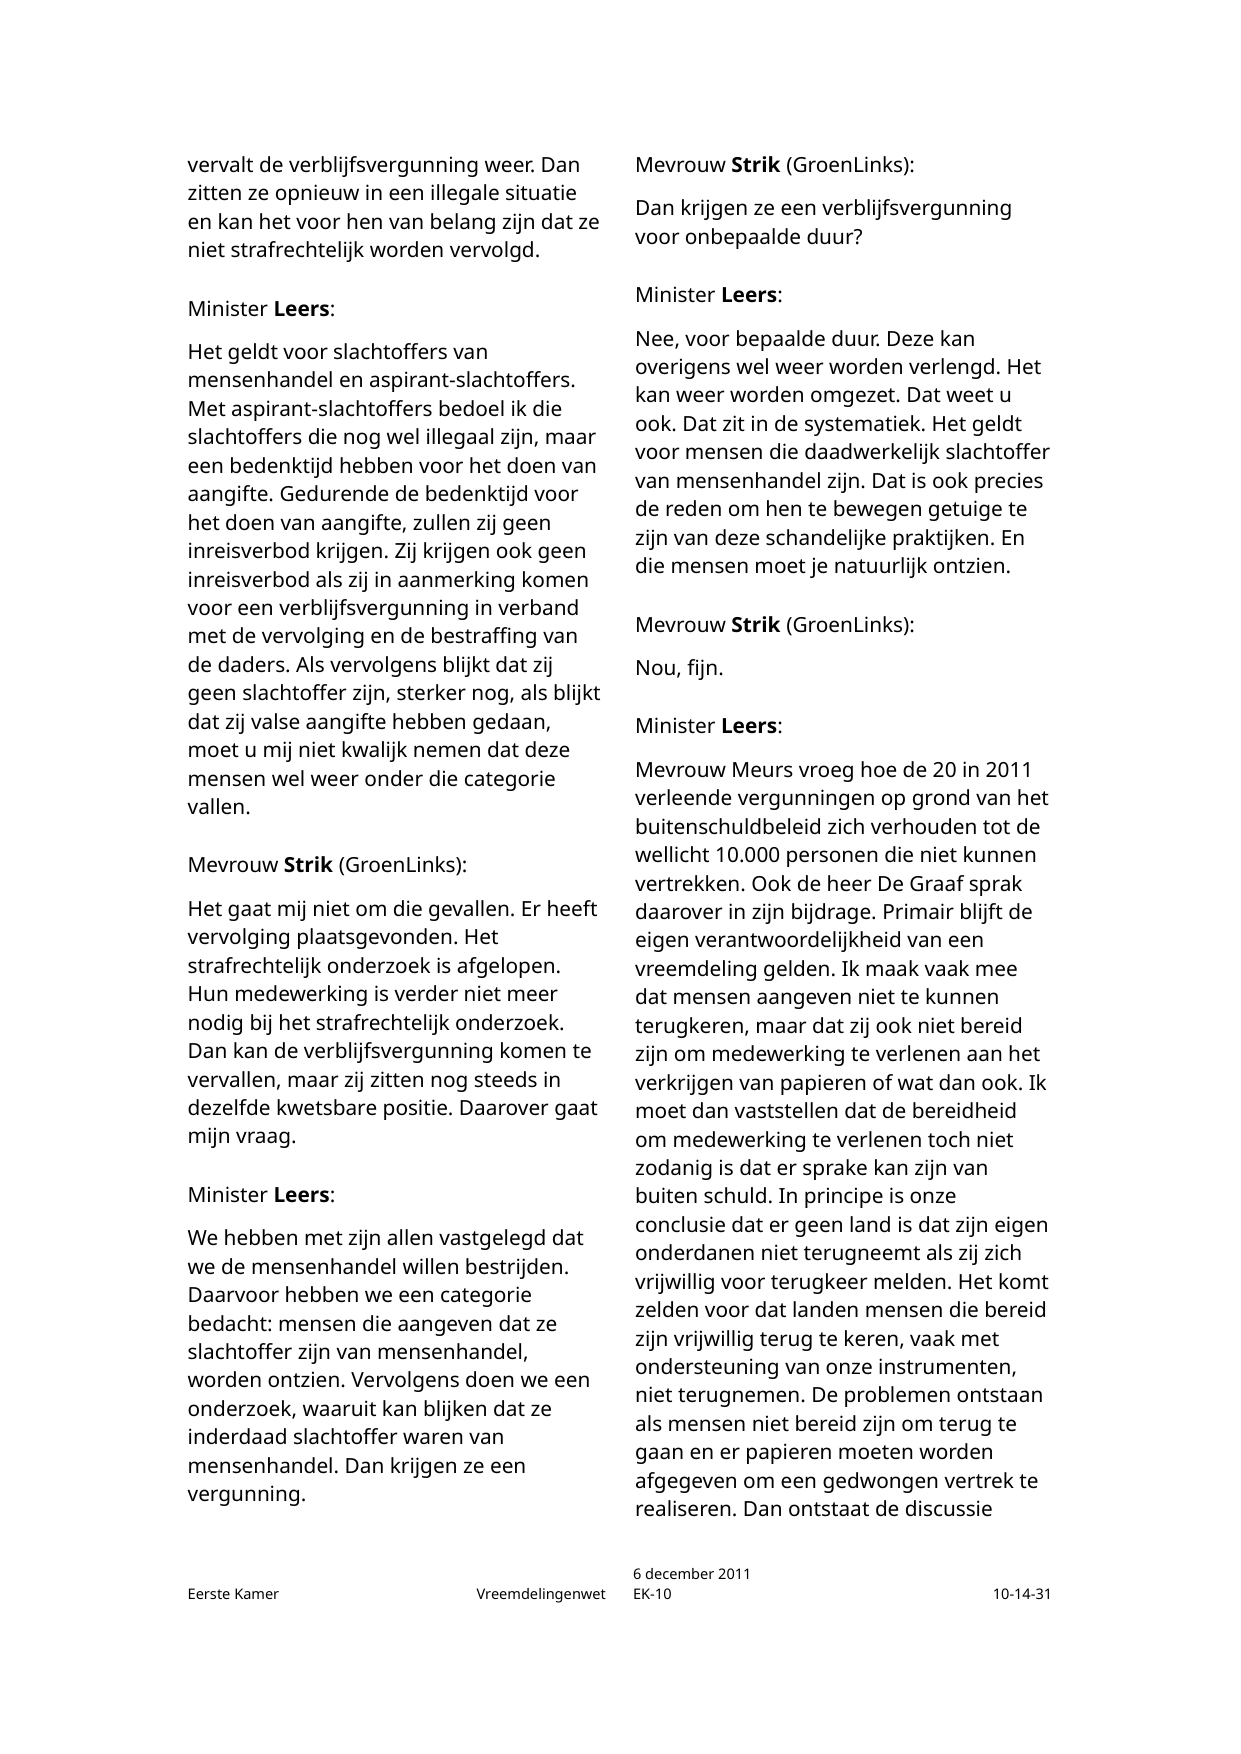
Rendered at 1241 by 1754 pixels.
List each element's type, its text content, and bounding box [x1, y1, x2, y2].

text Minister Leers: [635, 712, 1053, 740]
text Nou, fijn. [635, 653, 1053, 682]
text Minister Leers: [635, 280, 1053, 309]
text Minister Leers: [187, 1180, 605, 1208]
text vervalt de verblijfsvergunning weer. Dan zitten ze opnieuw in een illegale situatie en kan het voor hen van belang zijn dat ze niet strafrechtelijk worden vervolgd. [187, 150, 605, 264]
text Nee, voor bepaalde duur. Deze kan overigens wel weer worden verlengd. Het kan weer worden omgezet. Dat weet u ook. Dat zit in de systematiek. Het geldt voor mensen die daadwerkelijk slachtoffer van mensenhandel zijn. Dat is ook precies de reden om hen te bewegen getuige te zijn van deze schandelijke praktijken. En die mensen moet je natuurlijk ontzien. [635, 324, 1053, 580]
text Dan krijgen ze een verblijfsvergunning voor onbepaalde duur? [635, 193, 1053, 250]
text Minister Leers: [187, 294, 605, 322]
text We hebben met zijn allen vastgelegd dat we de mensenhandel willen bestrijden. Daarvoor hebben we een categorie bedacht: mensen die aangeven dat ze slachtoffer zijn van mensenhandel, worden ontzien. Vervolgens doen we een onderzoek, waaruit kan blijken dat ze inderdaad slachtoffer waren van mensenhandel. Dan krijgen ze een vergunning. [187, 1223, 605, 1508]
text Mevrouw Meurs vroeg hoe de 20 in 2011 verleende vergunningen op grond van het buitenschuldbeleid zich verhouden tot de wellicht 10.000 personen die niet kunnen vertrekken. Ook de heer De Graaf sprak daarover in zijn bijdrage. Primair blijft de eigen verantwoordelijkheid van een vreemdeling gelden. Ik maak vaak mee dat mensen aangeven niet te kunnen terugkeren, maar dat zij ook niet bereid zijn om medewerking te verlenen aan het verkrijgen van papieren of wat dan ook. Ik moet dan vaststellen dat de bereidheid om medewerking te verlenen toch niet zodanig is dat er sprake kan zijn van buiten schuld. In principe is onze conclusie dat er geen land is dat zijn eigen onderdanen niet terugneemt als zij zich vrijwillig voor terugkeer melden. Het komt zelden voor dat landen mensen die bereid zijn vrijwillig terug te keren, vaak met ondersteuning van onze instrumenten, niet terugnemen. De problemen ontstaan als mensen niet bereid zijn om terug te gaan en er papieren moeten worden afgegeven om een gedwongen vertrek te realiseren. Dan ontstaat de discussie [635, 755, 1053, 1523]
text Het gaat mij niet om die gevallen. Er heeft vervolging plaatsgevonden. Het strafrechtelijk onderzoek is afgelopen. Hun medewerking is verder niet meer nodig bij het strafrechtelijk onderzoek. Dan kan de verblijfsvergunning komen te vervallen, maar zij zitten nog steeds in dezelfde kwetsbare positie. Daarover gaat mijn vraag. [187, 894, 605, 1150]
text Mevrouw Strik (GroenLinks): [635, 150, 1053, 178]
text Mevrouw Strik (GroenLinks): [187, 851, 605, 879]
text Mevrouw Strik (GroenLinks): [635, 610, 1053, 638]
text Het geldt voor slachtoffers van mensenhandel en aspirant-slachtoffers. Met aspirant-slachtoffers bedoel ik die slachtoffers die nog wel illegaal zijn, maar een bedenktijd hebben voor het doen van aangifte. Gedurende de bedenktijd voor het doen van aangifte, zullen zij geen inreisverbod krijgen. Zij krijgen ook geen inreisverbod als zij in aanmerking komen voor een verblijfsvergunning in verband met de vervolging en de bestraffing van de daders. Als vervolgens blijkt dat zij geen slachtoffer zijn, sterker nog, als blijkt dat zij valse aangifte hebben gedaan, moet u mij niet kwalijk nemen dat deze mensen wel weer onder die categorie vallen. [187, 337, 605, 821]
